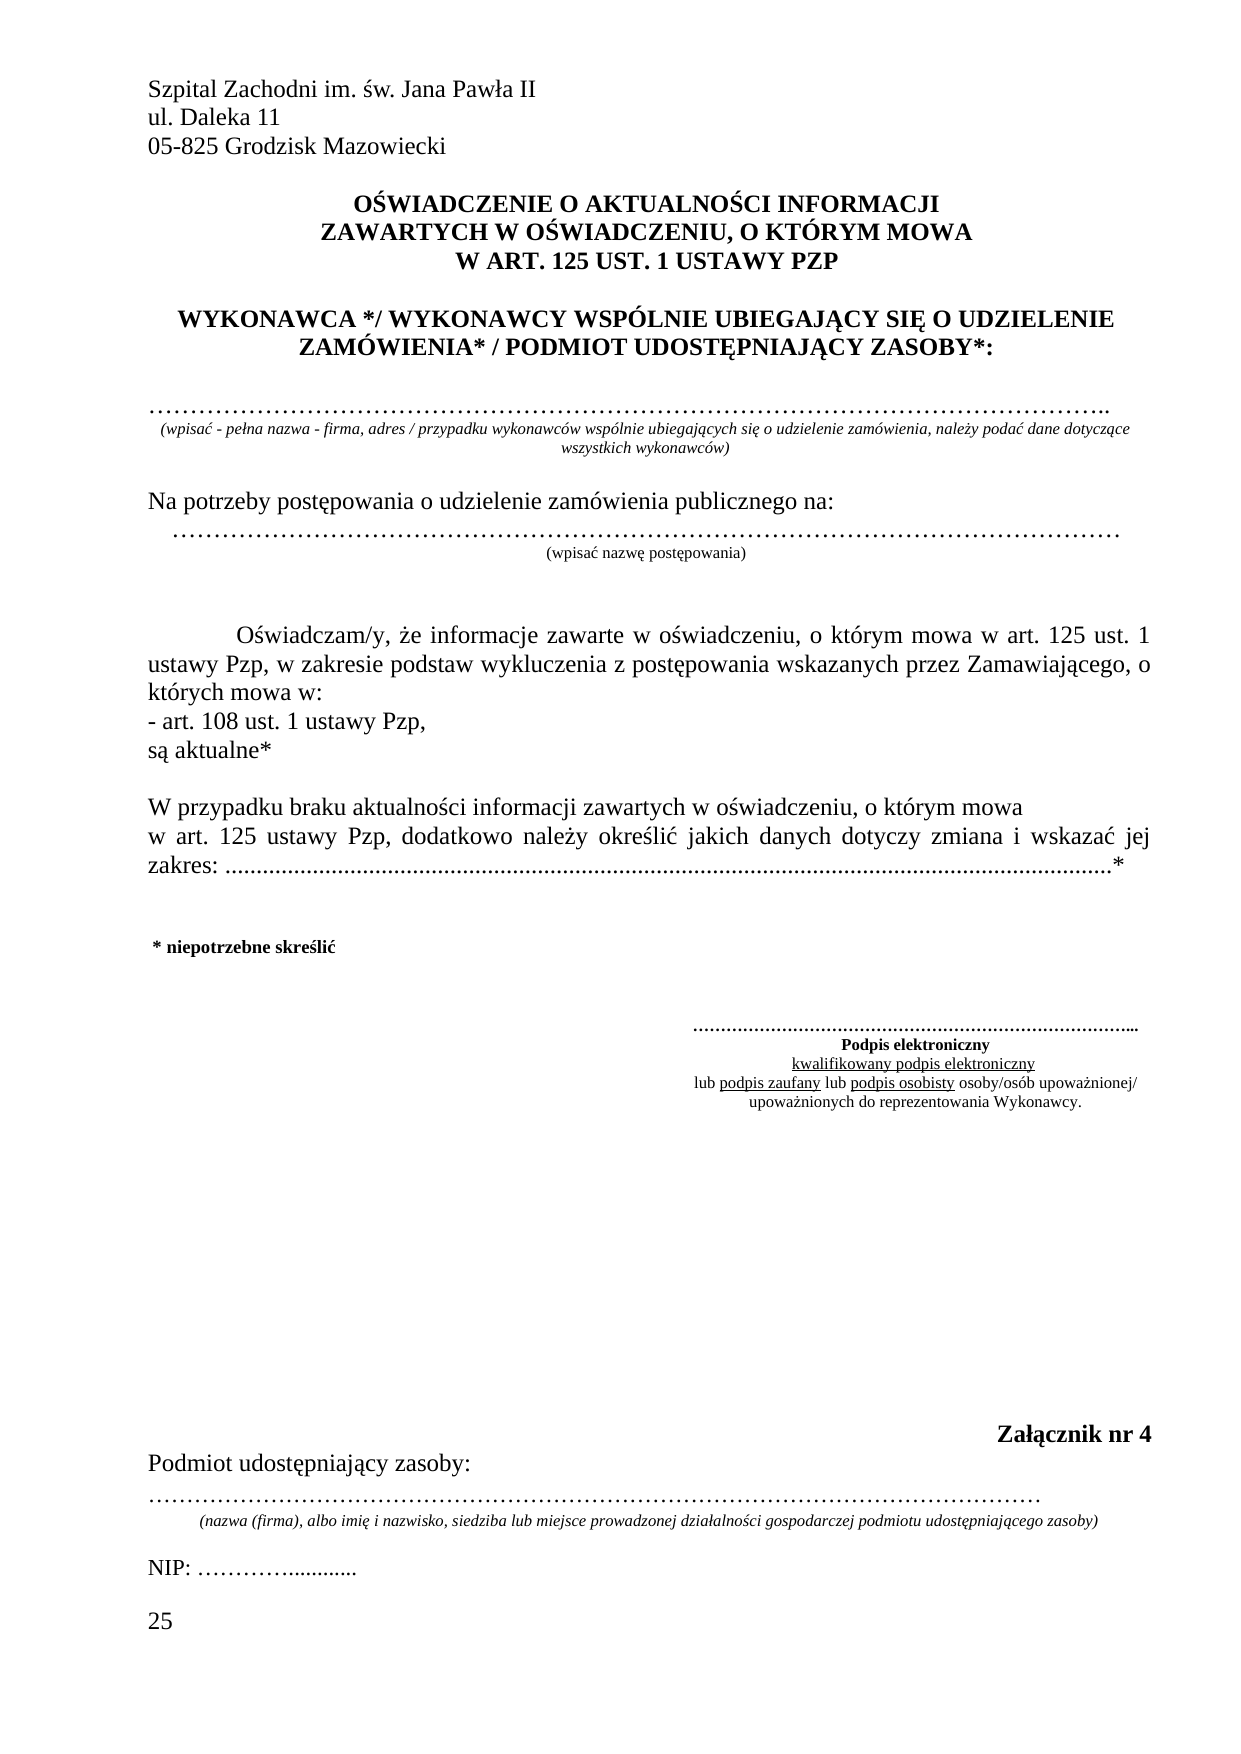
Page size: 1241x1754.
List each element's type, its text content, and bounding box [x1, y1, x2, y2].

text ……………………………………………………………………... [679, 1015, 1152, 1034]
text Podpis elektroniczny [679, 1034, 1152, 1054]
text NIP: …………............ [148, 1554, 1152, 1580]
text (wpisać nazwę postępowania) [148, 543, 1144, 562]
text …………………………………………………………………………………………………….. [148, 390, 1144, 419]
text …………………………………………………………………………………………………… [148, 514, 1144, 543]
text (nazwa (firma), albo imię i nazwisko, siedziba lub miejsce prowadzonej działalności gospodarczej podmiotu udostępniającego zasoby) [148, 1511, 1152, 1530]
text W przypadku braku aktualności informacji zawartych w oświadczeniu, o którym mowa [148, 792, 1152, 821]
text ……………………………………………………………………………………………………… [148, 1481, 1152, 1507]
text - art. 108 ust. 1 ustawy Pzp, [148, 706, 1152, 735]
text OŚWIADCZENIE O AKTUALNOŚCI INFORMACJI [148, 189, 1152, 217]
text (wpisać - pełna nazwa - firma, adres / przypadku wykonawców wspólnie ubiegających się o udzielenie zamówienia, należy podać dane dotyczące wszystkich wykonawców) [148, 419, 1144, 457]
text upoważnionych do reprezentowania Wykonawcy. [679, 1092, 1152, 1111]
text Oświadczam/y, że informacje zawarte w oświadczeniu, o którym mowa w art. 125 ust. 1 ustawy Pzp, w zakresie podstaw wykluczenia z postępowania wskazanych przez Zamawiającego, o których mowa w: [148, 620, 1152, 706]
text Szpital Zachodni im. św. Jana Pawła II [148, 74, 1152, 102]
text * niepotrzebne skreślić [148, 936, 1152, 958]
text kwalifikowany podpis elektroniczny [679, 1054, 1152, 1073]
text są aktualne* [148, 735, 1152, 764]
text 05-825 Grodzisk Mazowiecki [148, 131, 1152, 160]
text Na potrzeby postępowania o udzielenie zamówienia publicznego na: [148, 486, 1144, 514]
text w art. 125 ustawy Pzp, dodatkowo należy określić jakich danych dotyczy zmiana i wskazać jej zakres: ..............................................................................................................................................* [148, 821, 1152, 879]
text Załącznik nr 4 [148, 1419, 1152, 1448]
text ul. Daleka 11 [148, 102, 1152, 131]
text ZAWARTYCH W OŚWIADCZENIU, O KTÓRYM MOWA W ART. 125 UST. 1 USTAWY PZP [148, 217, 1152, 275]
text lub podpis zaufany lub podpis osobisty osoby/osób upoważnionej/ [679, 1073, 1152, 1092]
text WYKONAWCA */ WYKONAWCY WSPÓLNIE UBIEGAJĄCY SIĘ O UDZIELENIE ZAMÓWIENIA* / PODMIOT UDOSTĘPNIAJĄCY ZASOBY*: [148, 304, 1144, 361]
text Podmiot udostępniający zasoby: [148, 1448, 1152, 1477]
